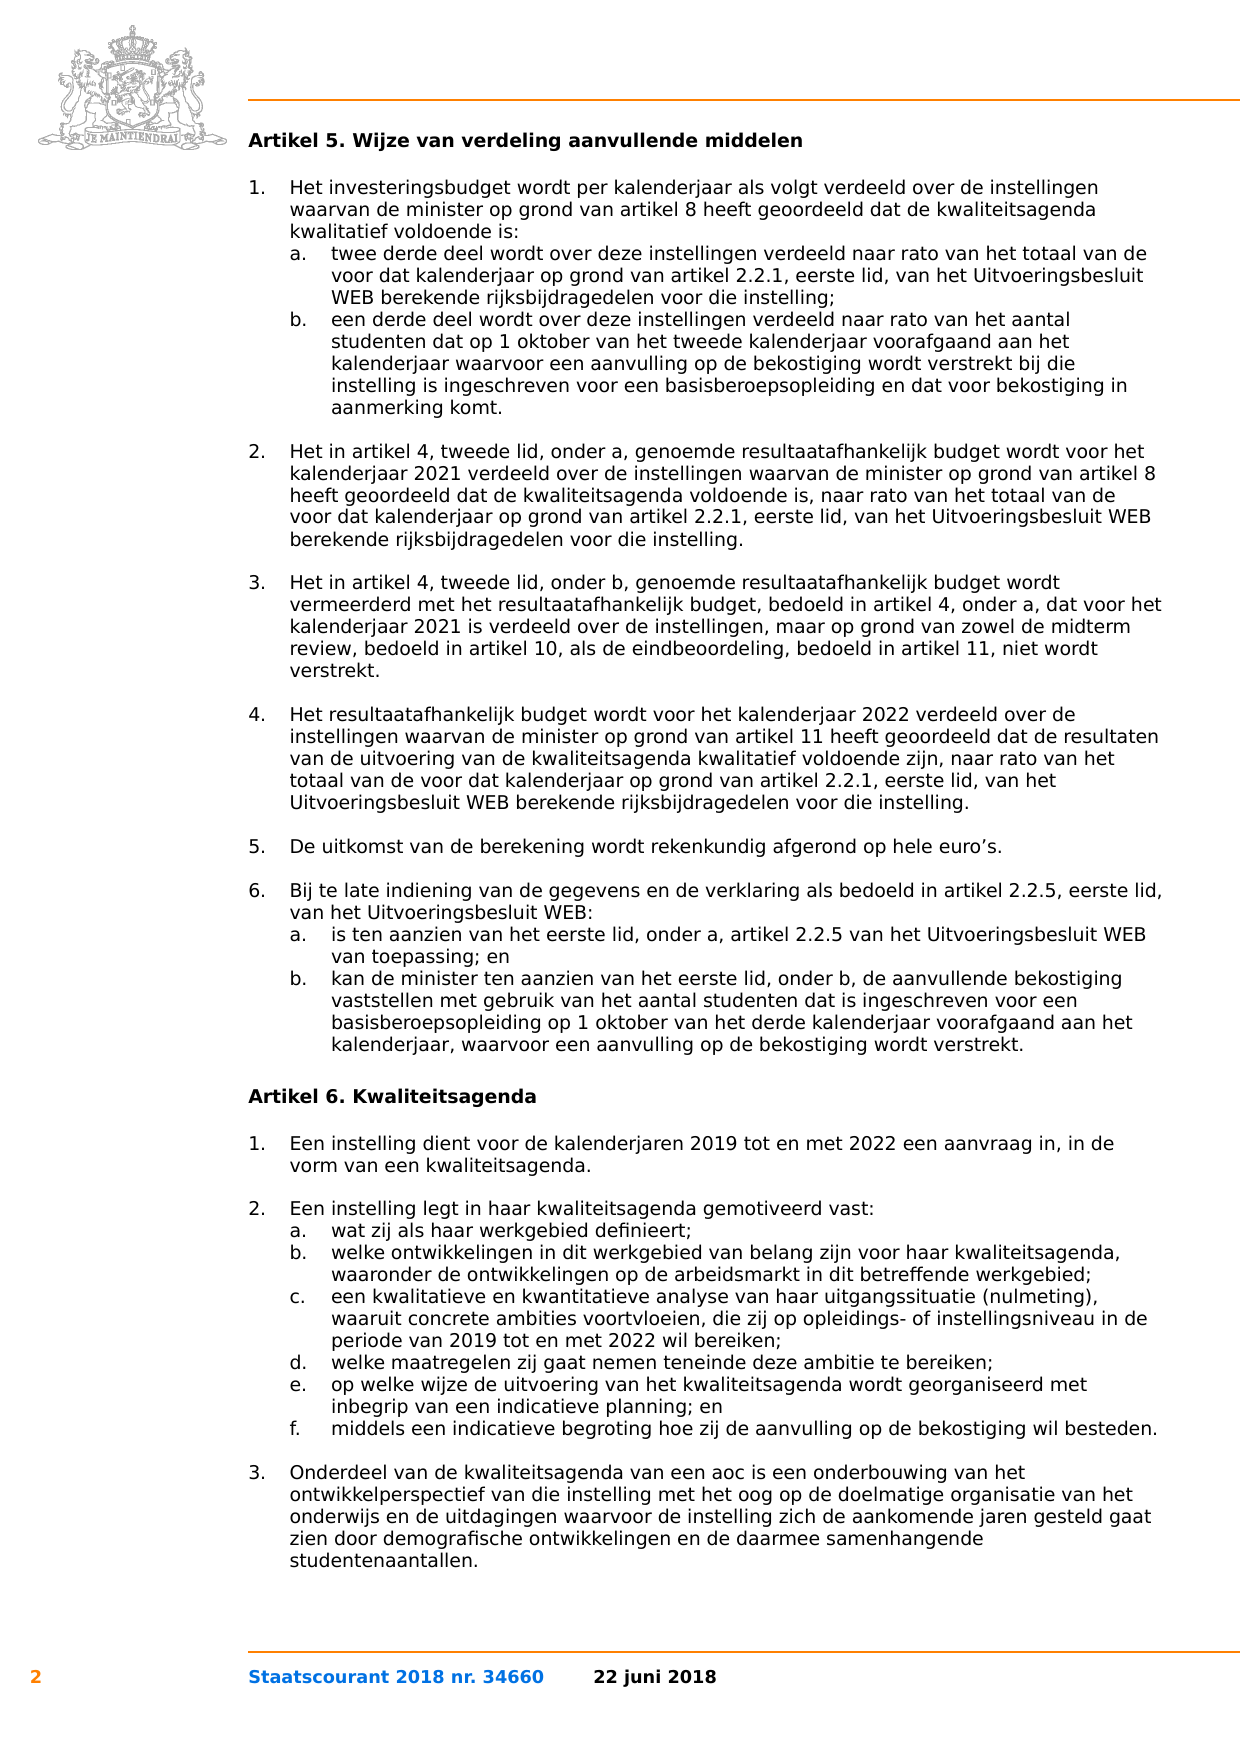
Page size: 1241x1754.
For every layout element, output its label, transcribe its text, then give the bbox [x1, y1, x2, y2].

text e. op welke wijze de uitvoering van het kwaliteitsagenda wordt georganiseerd met inbegrip van een indicatieve planning; en [289, 1374, 1163, 1418]
text d. welke maatregelen zij gaat nemen teneinde deze ambitie te bereiken; [289, 1352, 1163, 1374]
text 4. Het resultaatafhankelijk budget wordt voor het kalenderjaar 2022 verdeeld over de instellingen waarvan de minister op grond van artikel 11 heeft geoordeeld dat de resultaten van de uitvoering van de kwaliteitsagenda kwalitatief voldoende zijn, naar rato van het totaal van de voor dat kalenderjaar op grond van artikel 2.2.1, eerste lid, van het Uitvoeringsbesluit WEB berekende rijksbijdragedelen voor die instelling. [248, 704, 1163, 814]
text 2. Een instelling legt in haar kwaliteitsagenda gemotiveerd vast: [248, 1198, 1163, 1220]
text a. twee derde deel wordt over deze instellingen verdeeld naar rato van het totaal van de voor dat kalenderjaar op grond van artikel 2.2.1, eerste lid, van het Uitvoeringsbesluit WEB berekende rijksbijdragedelen voor die instelling; [289, 243, 1163, 309]
text b. een derde deel wordt over deze instellingen verdeeld naar rato van het aantal studenten dat op 1 oktober van het tweede kalenderjaar voorafgaand aan het kalenderjaar waarvoor een aanvulling op de bekostiging wordt verstrekt bij die instelling is ingeschreven voor een basisberoepsopleiding en dat voor bekostiging in aanmerking komt. [289, 309, 1163, 419]
picture [38, 25, 227, 150]
text 3. Het in artikel 4, tweede lid, onder b, genoemde resultaatafhankelijk budget wordt vermeerderd met het resultaatafhankelijk budget, bedoeld in artikel 4, onder a, dat voor het kalenderjaar 2021 is verdeeld over de instellingen, maar op grond van zowel de midterm review, bedoeld in artikel 10, als de eindbeoordeling, bedoeld in artikel 11, niet wordt verstrekt. [248, 572, 1163, 682]
text 1. Een instelling dient voor de kalenderjaren 2019 tot en met 2022 een aanvraag in, in de vorm van een kwaliteitsagenda. [248, 1132, 1163, 1176]
subtitle Artikel 5. Wijze van verdeling aanvullende middelen [248, 130, 1163, 152]
text 6. Bij te late indiening van de gegevens en de verklaring als bedoeld in artikel 2.2.5, eerste lid, van het Uitvoeringsbesluit WEB: [248, 880, 1163, 924]
text 3. Onderdeel van de kwaliteitsagenda van een aoc is een onderbouwing van het ontwikkelperspectief van die instelling met het oog op de doelmatige organisatie van het onderwijs en de uitdagingen waarvoor de instelling zich de aankomende jaren gesteld gaat zien door demografische ontwikkelingen en de daarmee samenhangende studentenaantallen. [248, 1462, 1163, 1572]
text a. is ten aanzien van het eerste lid, onder a, artikel 2.2.5 van het Uitvoeringsbesluit WEB van toepassing; en [289, 924, 1163, 968]
text c. een kwalitatieve en kwantitatieve analyse van haar uitgangssituatie (nulmeting), waaruit concrete ambities voortvloeien, die zij op opleidings- of instellingsniveau in de periode van 2019 tot en met 2022 wil bereiken; [289, 1286, 1163, 1352]
text b. kan de minister ten aanzien van het eerste lid, onder b, de aanvullende bekostiging vaststellen met gebruik van het aantal studenten dat is ingeschreven voor een basisberoepsopleiding op 1 oktober van het derde kalenderjaar voorafgaand aan het kalenderjaar, waarvoor een aanvulling op de bekostiging wordt verstrekt. [289, 968, 1163, 1056]
text 5. De uitkomst van de berekening wordt rekenkundig afgerond op hele euro’s. [248, 836, 1163, 858]
text 1. Het investeringsbudget wordt per kalenderjaar als volgt verdeeld over de instellingen waarvan de minister op grond van artikel 8 heeft geoordeeld dat de kwaliteitsagenda kwalitatief voldoende is: [248, 177, 1163, 243]
text f. middels een indicatieve begroting hoe zij de aanvulling op de bekostiging wil besteden. [289, 1418, 1163, 1440]
text a. wat zij als haar werkgebied definieert; [289, 1220, 1163, 1242]
text b. welke ontwikkelingen in dit werkgebied van belang zijn voor haar kwaliteitsagenda, waaronder de ontwikkelingen op de arbeidsmarkt in dit betreffende werkgebied; [289, 1242, 1163, 1286]
subtitle Artikel 6. Kwaliteitsagenda [248, 1086, 1163, 1107]
text 2. Het in artikel 4, tweede lid, onder a, genoemde resultaatafhankelijk budget wordt voor het kalenderjaar 2021 verdeeld over de instellingen waarvan de minister op grond van artikel 8 heeft geoordeeld dat de kwaliteitsagenda voldoende is, naar rato van het totaal van de voor dat kalenderjaar op grond van artikel 2.2.1, eerste lid, van het Uitvoeringsbesluit WEB berekende rijksbijdragedelen voor die instelling. [248, 441, 1163, 550]
